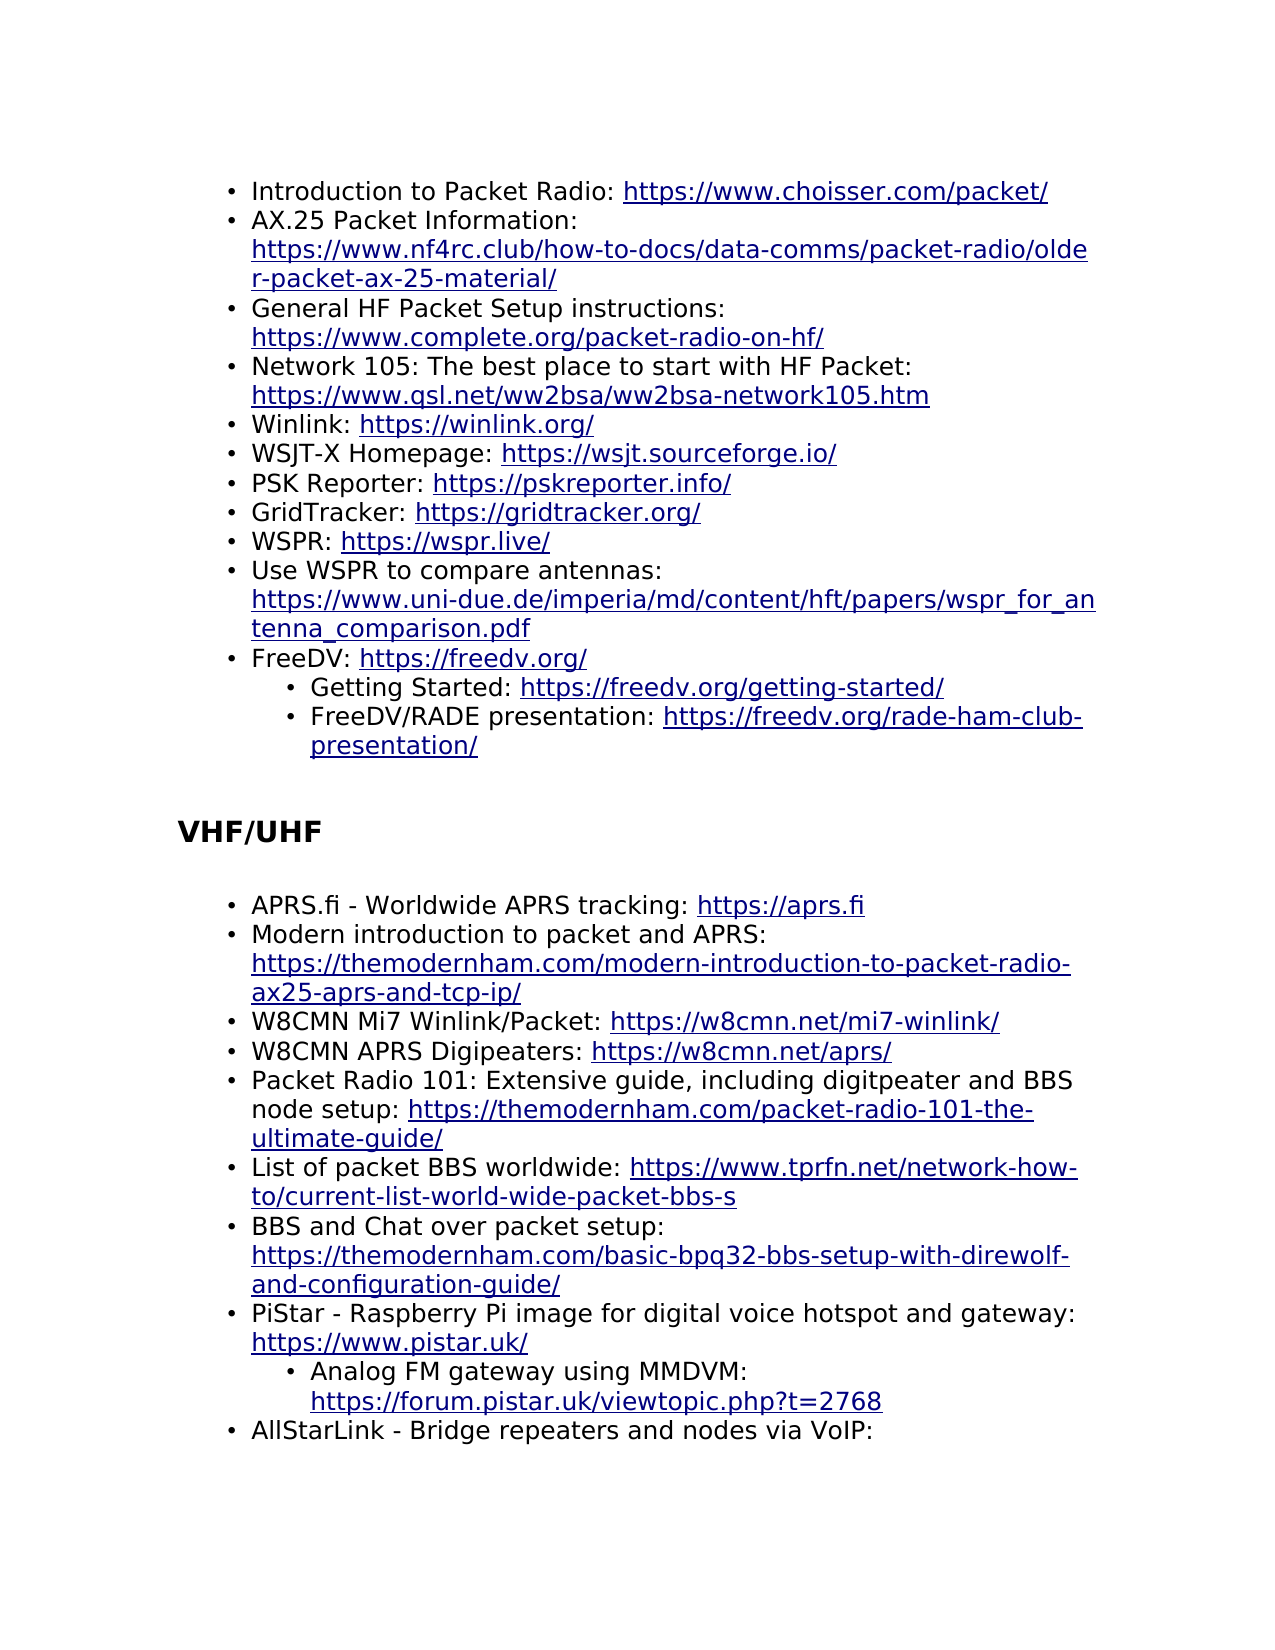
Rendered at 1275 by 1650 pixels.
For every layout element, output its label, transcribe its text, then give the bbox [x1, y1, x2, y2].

list Introduction to Packet Radio: https://www.choisser.com/packet/ [236, 177, 1098, 206]
list Analog FM gateway using MMDVM: https://forum.pistar.uk/viewtopic.php?t=2768 [295, 1358, 1098, 1416]
list PSK Reporter: https://pskreporter.info/ [236, 469, 1098, 498]
list BBS and Chat over packet setup: https://themodernham.com/basic-bpq32-bbs-setup-with-direwolf-and-configuration-guide/ [236, 1212, 1098, 1299]
list FreeDV/RADE presentation: https://freedv.org/rade-ham-club-presentation/ [295, 702, 1098, 761]
list W8CMN Mi7 Winlink/Packet: https://w8cmn.net/mi7-winlink/ [236, 1008, 1098, 1037]
list WSJT-X Homepage: https://wsjt.sourceforge.io/ [236, 440, 1098, 469]
list APRS.fi - Worldwide APRS tracking: https://aprs.fi [236, 891, 1098, 920]
list Packet Radio 101: Extensive guide, including digitpeater and BBS node setup: https://themodernham.com/packet-radio-101-the-ultimate-guide/ [236, 1066, 1098, 1153]
list Use WSPR to compare antennas: https://www.uni-due.de/imperia/md/content/hft/papers/wspr_for_antenna_comparison.pdf [236, 556, 1098, 644]
list PiStar - Raspberry Pi image for digital voice hotspot and gateway: https://www.pistar.uk/ [236, 1299, 1098, 1358]
list WSPR: https://wspr.live/ [236, 527, 1098, 556]
list Getting Started: https://freedv.org/getting-started/ [295, 673, 1098, 702]
subtitle VHF/UHF [177, 815, 1098, 849]
list AllStarLink - Bridge repeaters and nodes via VoIP: [236, 1416, 1098, 1445]
list FreeDV: https://freedv.org/ [236, 644, 1098, 673]
list GridTracker: https://gridtracker.org/ [236, 498, 1098, 527]
list Network 105: The best place to start with HF Packet: https://www.qsl.net/ww2bsa/ww2bsa-network105.htm [236, 352, 1098, 411]
list Modern introduction to packet and APRS: https://themodernham.com/modern-introduction-to-packet-radio-ax25-aprs-and-tcp-ip/ [236, 920, 1098, 1008]
list W8CMN APRS Digipeaters: https://w8cmn.net/aprs/ [236, 1037, 1098, 1066]
list AX.25 Packet Information: https://www.nf4rc.club/how-to-docs/data-comms/packet-radio/older-packet-ax-25-material/ [236, 206, 1098, 294]
list List of packet BBS worldwide: https://www.tprfn.net/network-how-to/current-list-world-wide-packet-bbs-s [236, 1153, 1098, 1212]
list General HF Packet Setup instructions: https://www.complete.org/packet-radio-on-hf/ [236, 294, 1098, 352]
list Winlink: https://winlink.org/ [236, 411, 1098, 440]
